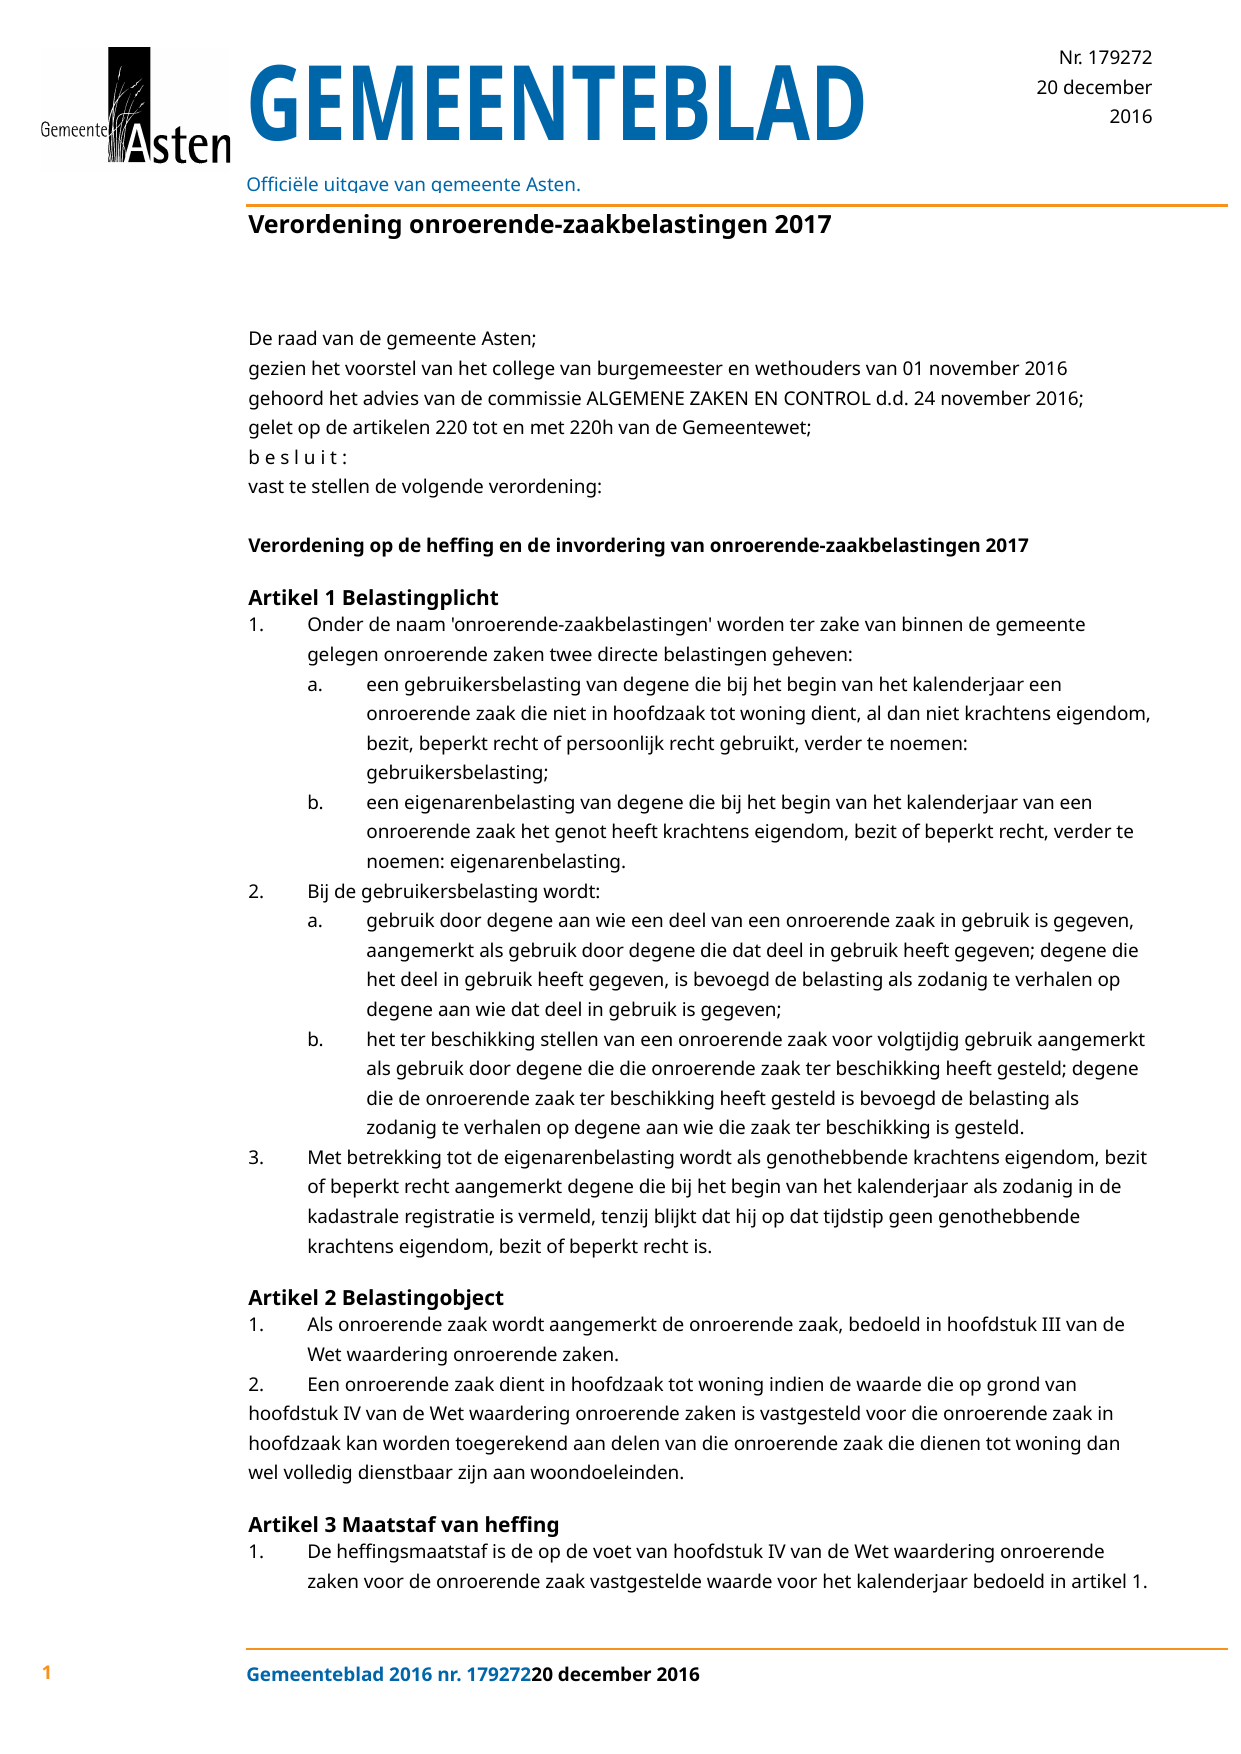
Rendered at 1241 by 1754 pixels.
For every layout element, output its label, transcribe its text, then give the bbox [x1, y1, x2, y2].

list Als onroerende zaak wordt aangemerkt de onroerende zaak, bedoeld in hoofdstuk III van de Wet waardering onroerende zaken. [248, 1312, 1152, 1367]
text Artikel 3 Maatstaf van heffing [248, 1510, 1152, 1538]
list een gebruikersbelasting van degene die bij het begin van het kalenderjaar een onroerende zaak die niet in hoofdzaak tot woning dient, al dan niet krachtens eigendom, bezit, beperkt recht of persoonlijk recht gebruikt, verder te noemen: gebruikersbelasting; [307, 671, 1152, 785]
list Bij de gebruikersbelasting wordt: [248, 878, 1152, 903]
list Met betrekking tot de eigenarenbelasting wordt als genothebbende krachtens eigendom, bezit of beperkt recht aangemerkt degene die bij het begin van het kalenderjaar als zodanig in de kadastrale registratie is vermeld, tenzij blijkt dat hij op dat tijdstip geen genothebbende krachtens eigendom, bezit of beperkt recht is. [248, 1144, 1152, 1258]
list gebruik door degene aan wie een deel van een onroerende zaak in gebruik is gegeven, aangemerkt als gebruik door degene die dat deel in gebruik heeft gegeven; degene die het deel in gebruik heeft gegeven, is bevoegd de belasting als zodanig te verhalen op degene aan wie dat deel in gebruik is gegeven; [307, 907, 1152, 1022]
list een eigenarenbelasting van degene die bij het begin van het kalenderjaar van een onroerende zaak het genot heeft krachtens eigendom, bezit of beperkt recht, verder te noemen: eigenarenbelasting. [307, 789, 1152, 874]
text hoofdstuk IV van de Wet waardering onroerende zaken is vastgesteld voor die onroerende zaak in hoofdzaak kan worden toegerekend aan delen van die onroerende zaak die dienen tot woning dan wel volledig dienstbaar zijn aan woondoeleinden. [248, 1400, 1152, 1485]
list De heffingsmaatstaf is de op de voet van hoofdstuk IV van de Wet waardering onroerende zaken voor de onroerende zaak vastgestelde waarde voor het kalenderjaar bedoeld in artikel 1. [248, 1538, 1152, 1594]
text gezien het voorstel van het college van burgemeester en wethouders van 01 november 2016 [248, 355, 1152, 381]
text Artikel 1 Belastingplicht [248, 583, 1152, 612]
list Onder de naam 'onroerende-zaakbelastingen' worden ter zake van binnen de gemeente gelegen onroerende zaken twee directe belastingen geheven: [248, 612, 1152, 667]
text vast te stellen de volgende verordening: [248, 473, 1152, 499]
list Een onroerende zaak dient in hoofdzaak tot woning indien de waarde die op grond van [248, 1371, 1152, 1397]
text De raad van de gemeente Asten; [248, 326, 1152, 351]
text Verordening onroerende-zaakbelastingen 2017 [248, 207, 1152, 241]
text gehoord het advies van de commissie ALGEMENE ZAKEN EN CONTROL d.d. 24 november 2016; [248, 385, 1152, 411]
text Artikel 2 Belastingobject [248, 1283, 1152, 1312]
list het ter beschikking stellen van een onroerende zaak voor volgtijdig gebruik aangemerkt als gebruik door degene die die onroerende zaak ter beschikking heeft gesteld; degene die de onroerende zaak ter beschikking heeft gesteld is bevoegd de belasting als zodanig te verhalen op degene aan wie die zaak ter beschikking is gesteld. [307, 1026, 1152, 1140]
text Verordening op de heffing en de invordering van onroerende-zaakbelastingen 2017 [248, 533, 1152, 558]
text gelet op de artikelen 220 tot en met 220h van de Gemeentewet; [248, 414, 1152, 440]
text b e s l u i t : [248, 444, 1152, 470]
picture [41, 47, 231, 172]
